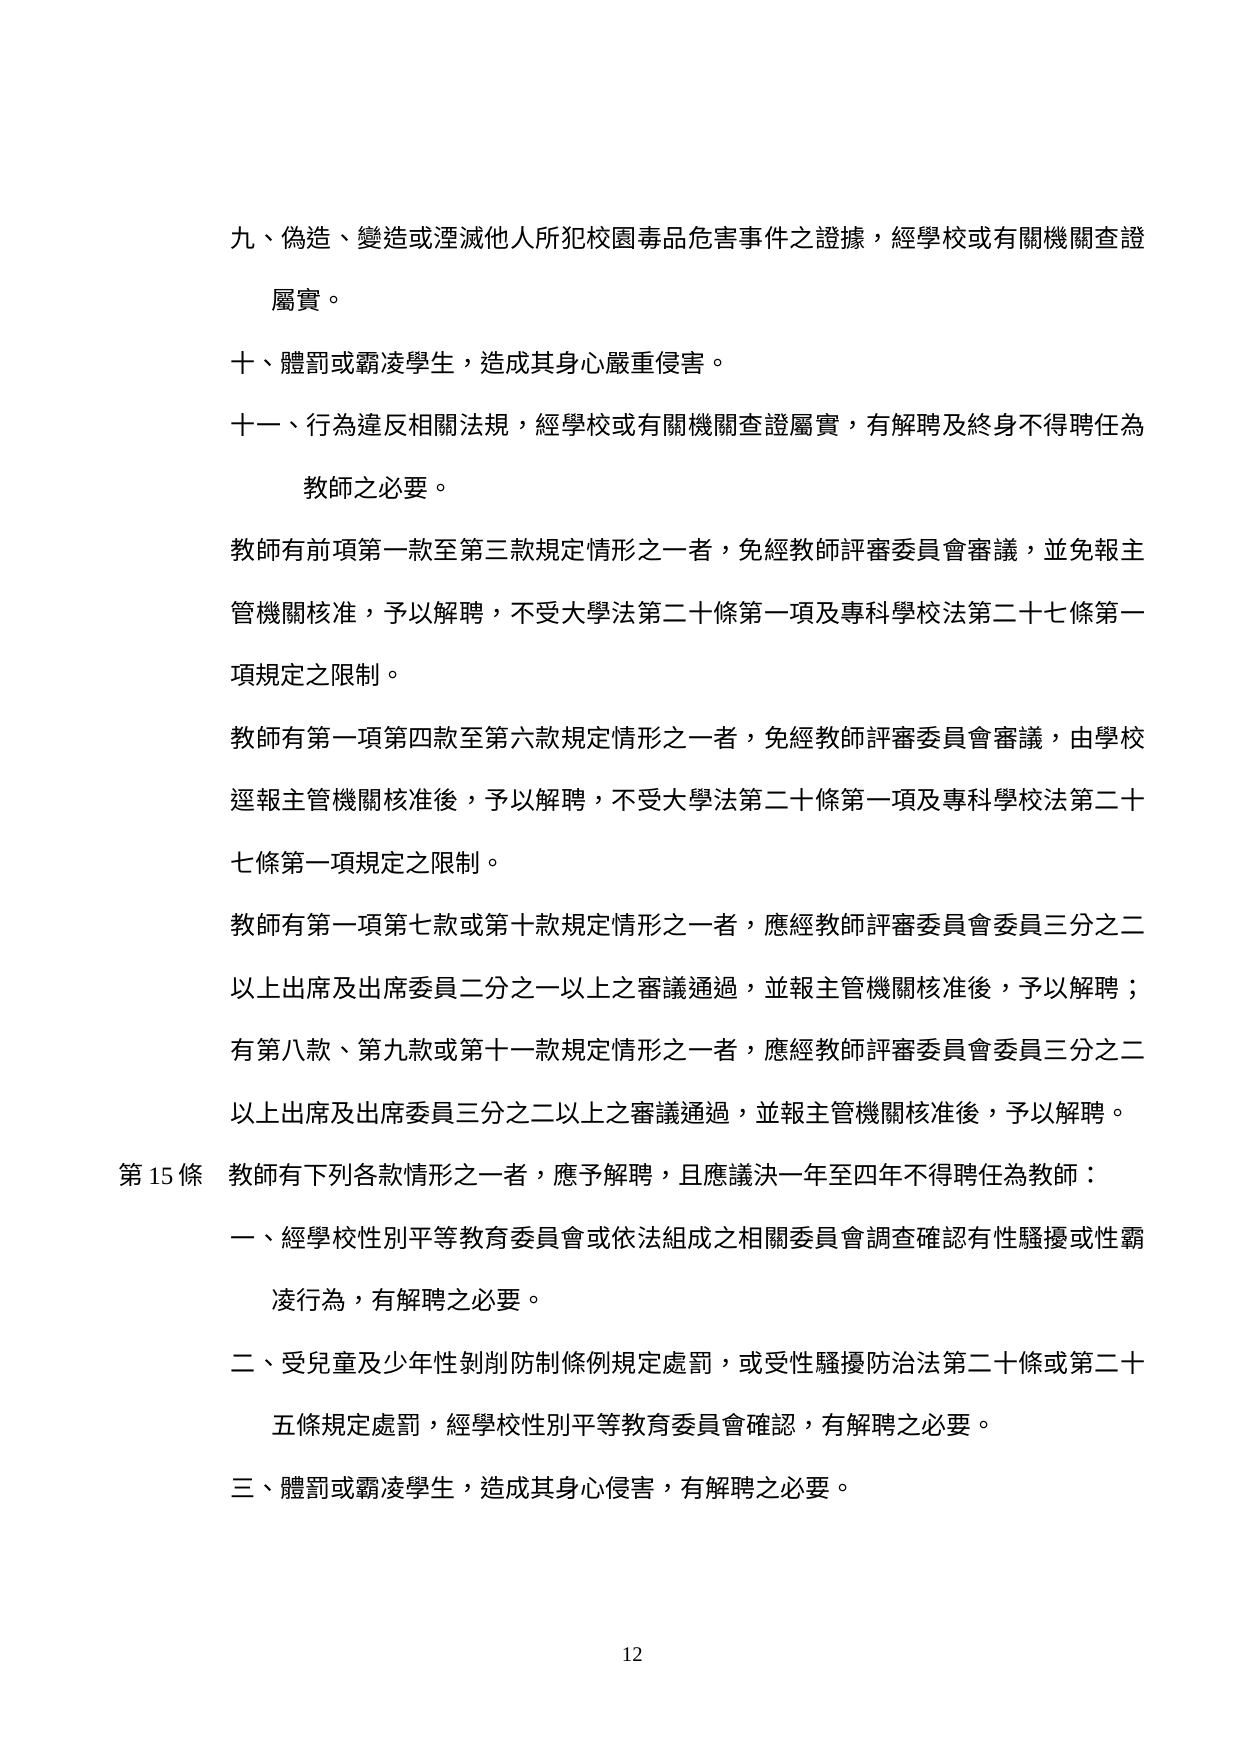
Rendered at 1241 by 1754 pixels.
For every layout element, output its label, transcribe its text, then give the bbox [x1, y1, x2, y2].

text 教師有第一項第四款至第六款規定情形之一者，免經教師評審委員會審議，由學校逕報主管機關核准後，予以解聘，不受大學法第二十條第一項及專科學校法第二十七條第一項規定之限制。 [230, 694, 1146, 882]
text 十、體罰或霸凌學生，造成其身心嚴重侵害。 [230, 319, 1146, 382]
text 一、經學校性別平等教育委員會或依法組成之相關委員會調查確認有性騷擾或性霸凌行為，有解聘之必要。 [230, 1194, 1146, 1319]
text 二、受兒童及少年性剝削防制條例規定處罰，或受性騷擾防治法第二十條或第二十五條規定處罰，經學校性別平等教育委員會確認，有解聘之必要。 [230, 1319, 1146, 1444]
text 九、偽造、變造或湮滅他人所犯校園毒品危害事件之證據，經學校或有關機關查證屬實。 [230, 194, 1146, 319]
text 三、體罰或霸凌學生，造成其身心侵害，有解聘之必要。 [230, 1444, 1146, 1507]
text 教師有前項第一款至第三款規定情形之一者，免經教師評審委員會審議，並免報主管機關核准，予以解聘，不受大學法第二十條第一項及專科學校法第二十七條第一項規定之限制。 [230, 507, 1146, 694]
text 教師有第一項第七款或第十款規定情形之一者，應經教師評審委員會委員三分之二以上出席及出席委員二分之一以上之審議通過，並報主管機關核准後，予以解聘；有第八款、第九款或第十一款規定情形之一者，應經教師評審委員會委員三分之二以上出席及出席委員三分之二以上之審議通過，並報主管機關核准後，予以解聘。 [230, 882, 1146, 1132]
text 第15條 教師有下列各款情形之一者，應予解聘，且應議決一年至四年不得聘任為教師： [118, 1132, 1146, 1194]
text 十一、行為違反相關法規，經學校或有關機關查證屬實，有解聘及終身不得聘任為教師之必要。 [230, 382, 1146, 507]
